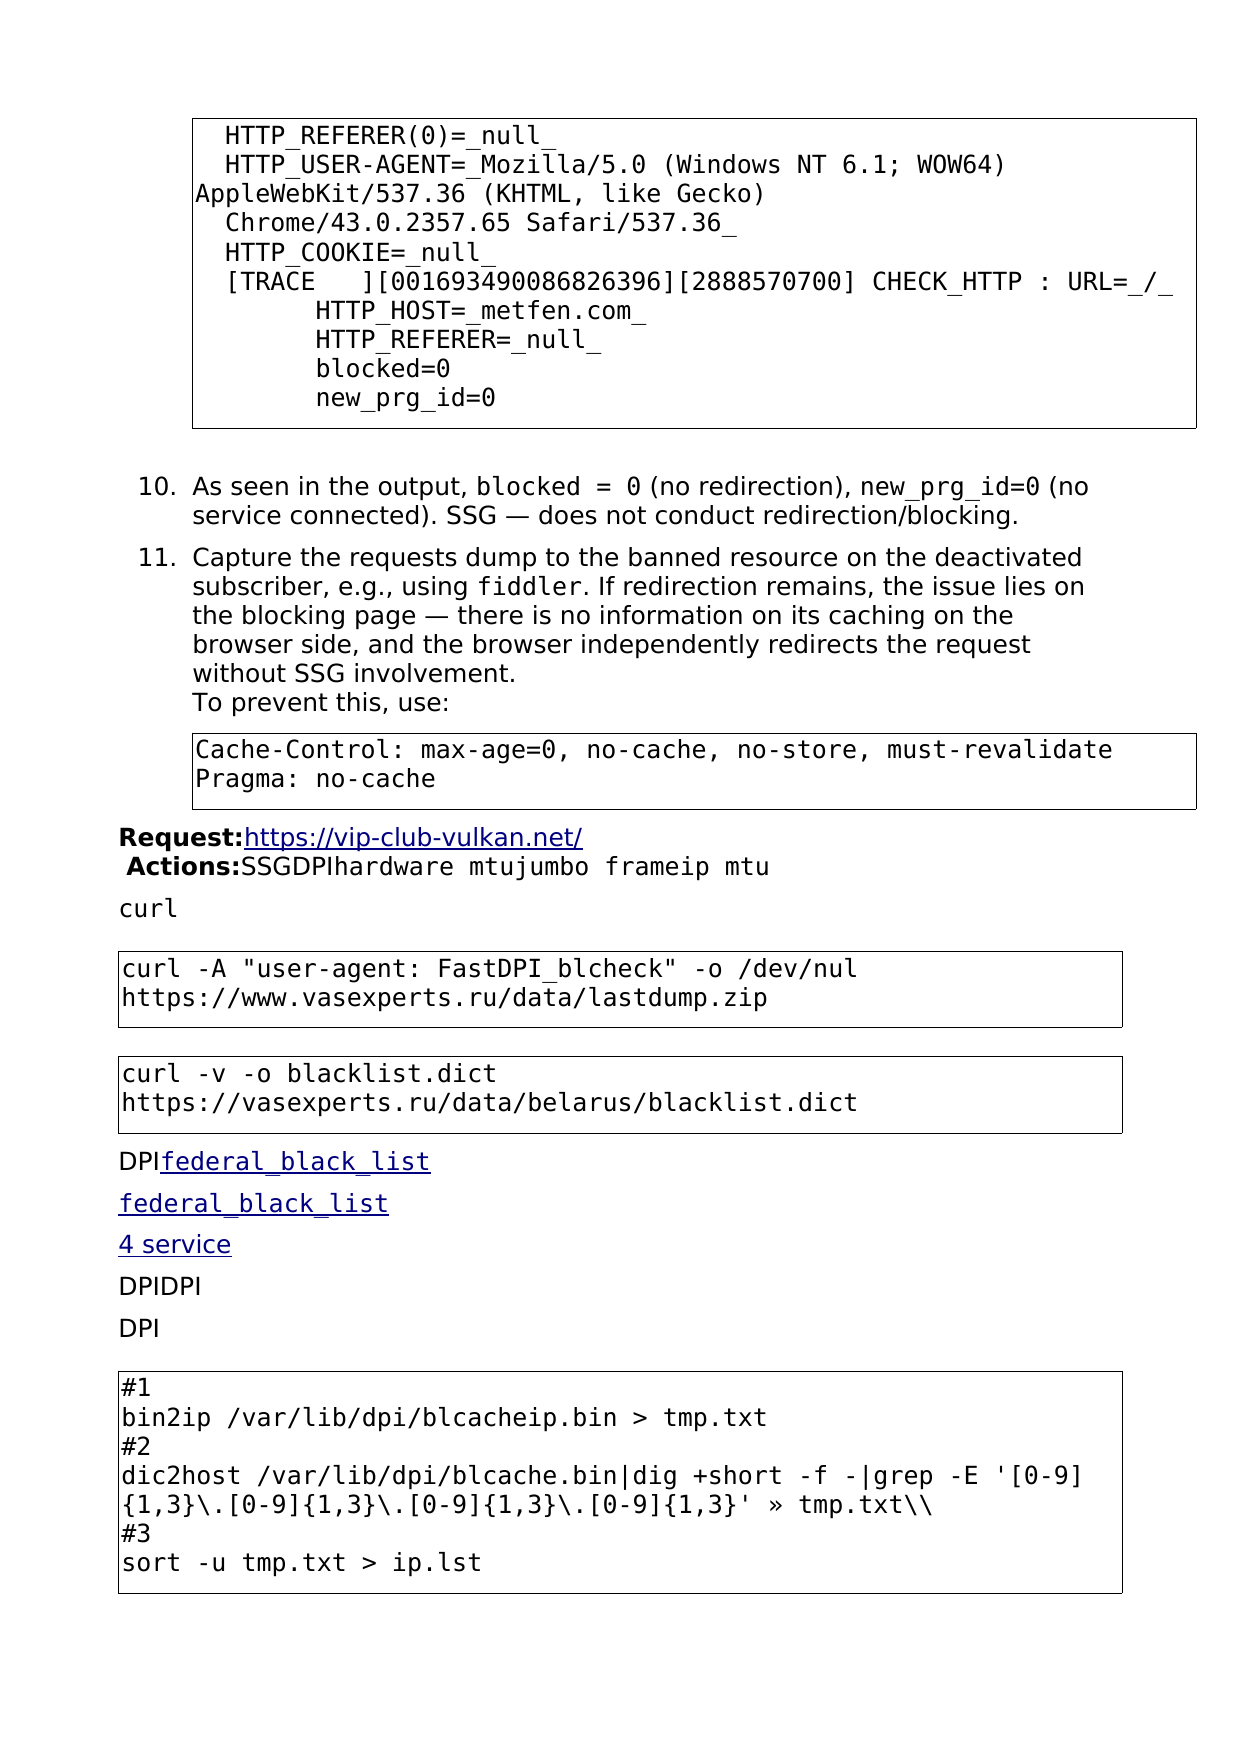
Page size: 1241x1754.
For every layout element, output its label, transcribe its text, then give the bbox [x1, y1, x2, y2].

text curl [118, 894, 1122, 923]
table_header curl -A "user-agent: FastDPI_blcheck" -o /dev/nul https://www.vasexperts.ru/data/lastdump.zip [119, 952, 1122, 1027]
text DPIfederal_black_list [118, 1147, 1122, 1177]
text Request:https://vip-club-vulkan.net/ Actions:SSGDPIhardware mtujumbo frameip mtu [118, 823, 1122, 882]
list As seen in the output, blocked = 0 (no redirection), new_prg_id=0 (no service connected). SSG — does not conduct redirection/blocking. [177, 472, 1122, 530]
table_header Cache-Control: max-age=0, no-cache, no-store, must-revalidate Pragma: no-cache [193, 734, 1196, 808]
text DPIDPI [118, 1272, 1122, 1302]
text DPI [118, 1314, 1122, 1343]
table_header HTTP_REFERER(0)=_null_ HTTP_USER-AGENT=_Mozilla/5.0 (Windows NT 6.1; WOW64) AppleWebKit/537.36 (KHTML, like Gecko) Chrome/43.0.2357.65 Safari/537.36_ HTTP_COOKIE=_null_ [TRACE ][001693490086826396][2888570700] CHECK_HTTP : URL=_/_ HTTP_HOST=_metfen.com_ HTTP_REFERER=_null_ blocked=0 new_prg_id=0 [193, 119, 1196, 427]
text 4 service [118, 1231, 1122, 1260]
text federal_black_list [118, 1189, 1122, 1218]
list Capture the requests dump to the banned resource on the deactivated subscriber, e.g., using fiddler. If redirection remains, the issue lies on the blocking page — there is no information on its caching on the browser side, and the browser independently redirects the request without SSG involvement. To prevent this, use: [177, 543, 1122, 718]
table_header #1 bin2ip /var/lib/dpi/blcacheip.bin > tmp.txt #2 dic2host /var/lib/dpi/blcache.bin|dig +short -f -|grep -E '[0-9]{1,3}\.[0-9]{1,3}\.[0-9]{1,3}\.[0-9]{1,3}' » tmp.txt\\ #3 sort -u tmp.txt > ip.lst [119, 1372, 1122, 1592]
table_header curl -v -o blacklist.dict https://vasexperts.ru/data/belarus/blacklist.dict [119, 1057, 1122, 1132]
